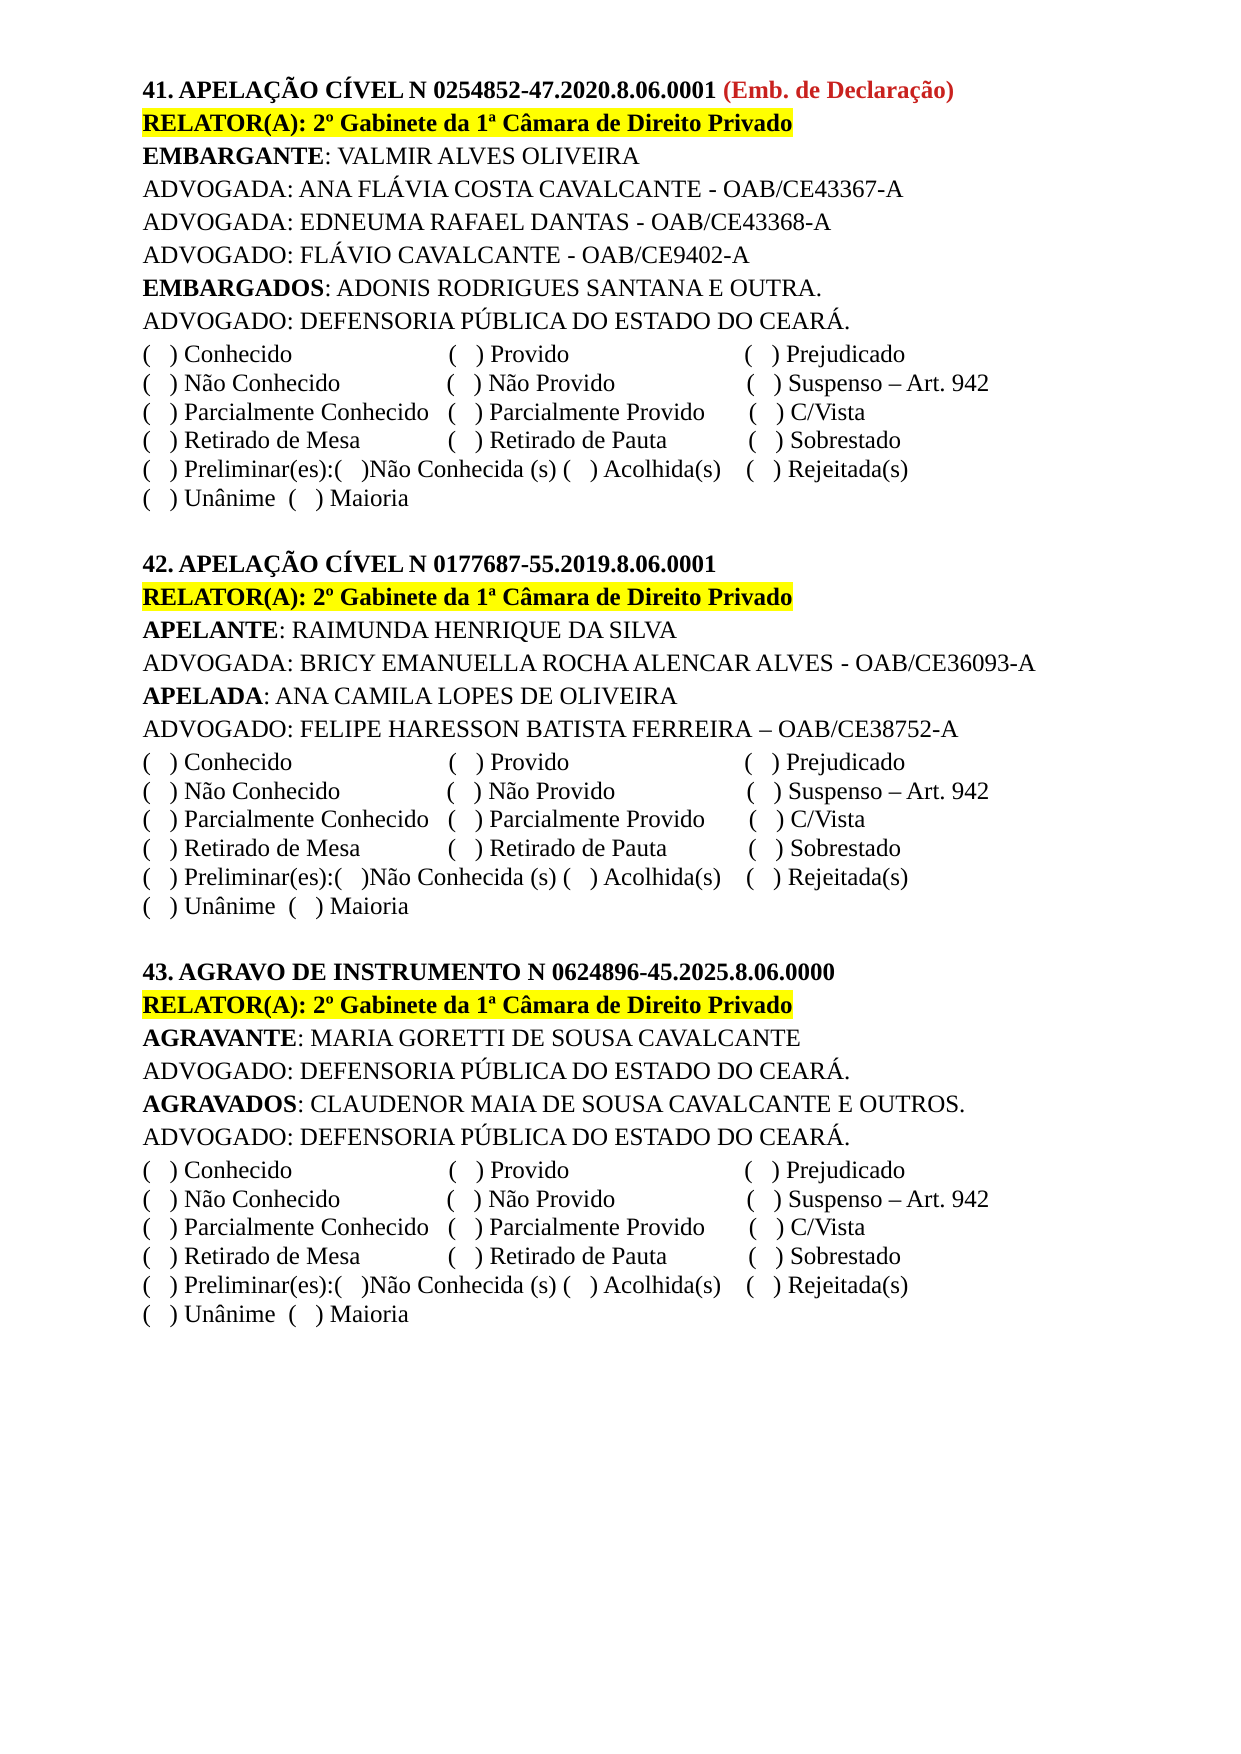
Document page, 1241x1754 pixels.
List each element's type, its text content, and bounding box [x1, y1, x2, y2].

text ADVOGADO: DEFENSORIA PÚBLICA DO ESTADO DO CEARÁ. AGRAVADOS: CLAUDENOR MAIA DE SOUSA CAVALCANTE E OUTROS. ADVOGADO: DEFENSORIA PÚBLICA DO ESTADO DO CEARÁ. [142, 1056, 1188, 1151]
text ( ) Não Conhecido ( ) Não Provido ( ) Suspenso – Art. 942 [142, 776, 1158, 804]
text 41. APELAÇÃO CÍVEL N 0254852-47.2020.8.06.0001 (Emb. de Declaração) RELATOR(A): 2º Gabinete da 1ª Câmara de Direito Privado EMBARGANTE: VALMIR ALVES OLIVEIRA ADVOGADA: ANA FLÁVIA COSTA CAVALCANTE - OAB/CE43367-A ADVOGADA: EDNEUMA RAFAEL DANTAS - OAB/CE43368-A ADVOGADO: FLÁVIO CAVALCANTE - OAB/CE9402-A EMBARGADOS: ADONIS RODRIGUES SANTANA E OUTRA. [142, 75, 1188, 302]
text ( ) Preliminar(es):( )Não Conhecida (s) ( ) Acolhida(s) ( ) Rejeitada(s) [142, 1270, 1158, 1299]
text ( ) Unânime ( ) Maioria 42. APELAÇÃO CÍVEL N 0177687-55.2019.8.06.0001 RELATOR(A): 2º Gabinete da 1ª Câmara de Direito Privado APELANTE: RAIMUNDA HENRIQUE DA SILVA ADVOGADA: BRICY EMANUELLA ROCHA ALENCAR ALVES - OAB/CE36093-A APELADA: ANA CAMILA LOPES DE OLIVEIRA ADVOGADO: FELIPE HARESSON BATISTA FERREIRA – OAB/CE38752-A [142, 483, 1188, 743]
text ( ) Preliminar(es):( )Não Conhecida (s) ( ) Acolhida(s) ( ) Rejeitada(s) [142, 862, 1158, 891]
text ( ) Retirado de Mesa ( ) Retirado de Pauta ( ) Sobrestado [142, 425, 1158, 454]
text ( ) Não Conhecido ( ) Não Provido ( ) Suspenso – Art. 942 [142, 368, 1158, 397]
text ( ) Retirado de Mesa ( ) Retirado de Pauta ( ) Sobrestado [142, 1241, 1158, 1270]
text ( ) Preliminar(es):( )Não Conhecida (s) ( ) Acolhida(s) ( ) Rejeitada(s) [142, 454, 1158, 483]
text ( ) Parcialmente Conhecido ( ) Parcialmente Provido ( ) C/Vista [142, 804, 1158, 833]
text ADVOGADO: DEFENSORIA PÚBLICA DO ESTADO DO CEARÁ. [142, 306, 1188, 335]
text ( ) Conhecido ( ) Provido ( ) Prejudicado [142, 339, 1141, 368]
text ( ) Conhecido ( ) Provido ( ) Prejudicado [142, 747, 1141, 776]
text ( ) Parcialmente Conhecido ( ) Parcialmente Provido ( ) C/Vista [142, 397, 1158, 425]
text ( ) Conhecido ( ) Provido ( ) Prejudicado [142, 1155, 1141, 1184]
text ( ) Parcialmente Conhecido ( ) Parcialmente Provido ( ) C/Vista [142, 1212, 1158, 1241]
text ( ) Unânime ( ) Maioria 43. AGRAVO DE INSTRUMENTO N 0624896-45.2025.8.06.0000 RELATOR(A): 2º Gabinete da 1ª Câmara de Direito Privado AGRAVANTE: MARIA GORETTI DE SOUSA CAVALCANTE [142, 891, 1188, 1052]
text ( ) Retirado de Mesa ( ) Retirado de Pauta ( ) Sobrestado [142, 833, 1158, 862]
text ( ) Não Conhecido ( ) Não Provido ( ) Suspenso – Art. 942 [142, 1184, 1158, 1212]
text ( ) Unânime ( ) Maioria [142, 1299, 1188, 1393]
